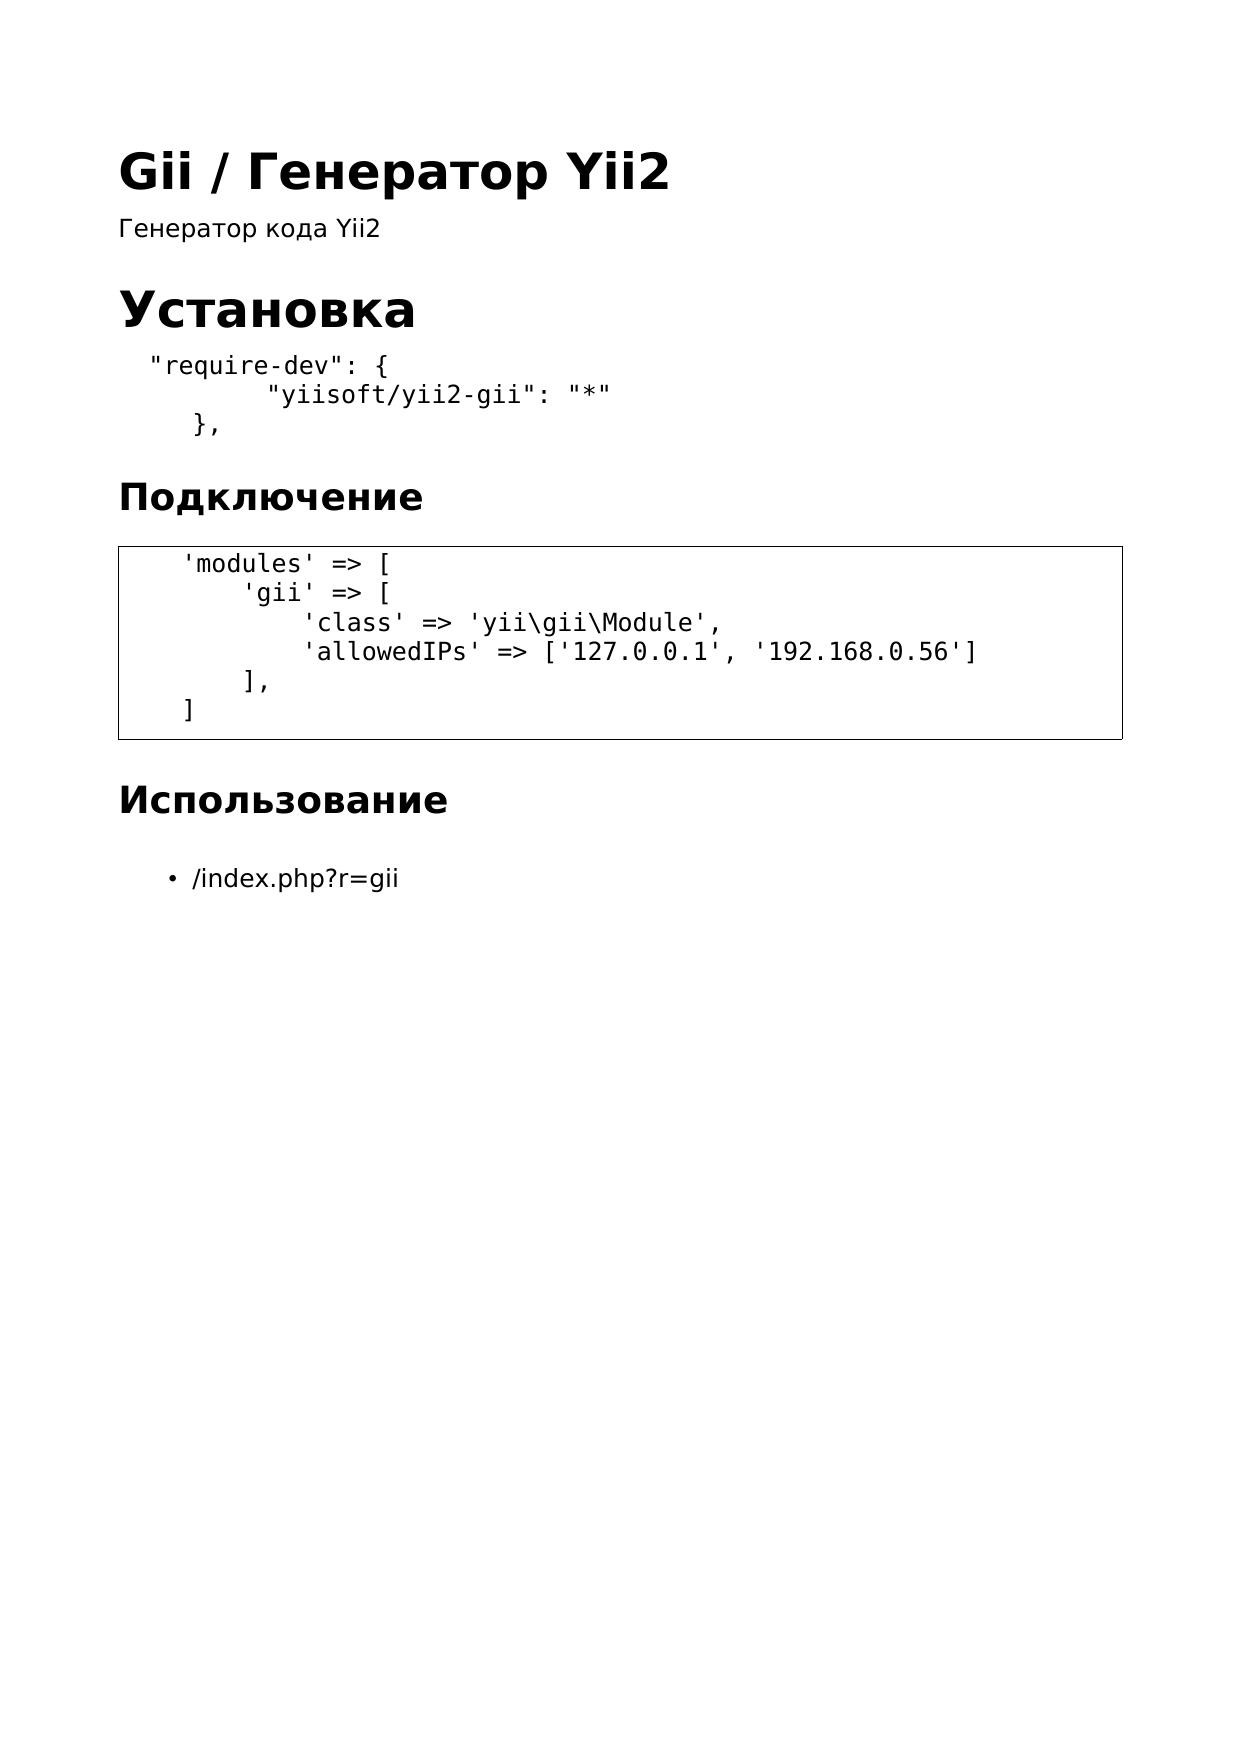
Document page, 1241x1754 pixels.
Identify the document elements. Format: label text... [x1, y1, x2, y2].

subtitle Использование [118, 779, 1122, 823]
text Генератор кода Yii2 [118, 214, 1122, 243]
list /index.php?r=gii [177, 865, 1122, 894]
table_header 'modules' => [ 'gii' => [ 'class' => 'yii\gii\Module', 'allowedIPs' => ['127.0.0.1', '192.168.0.56'] ], ] [119, 547, 1122, 739]
subtitle Подключение [118, 476, 1122, 519]
text "require-dev": { "yiisoft/yii2-gii": "*" }, [118, 351, 1122, 439]
subtitle Gii / Генератор Yii2 [118, 143, 1122, 201]
subtitle Установка [118, 281, 1122, 339]
